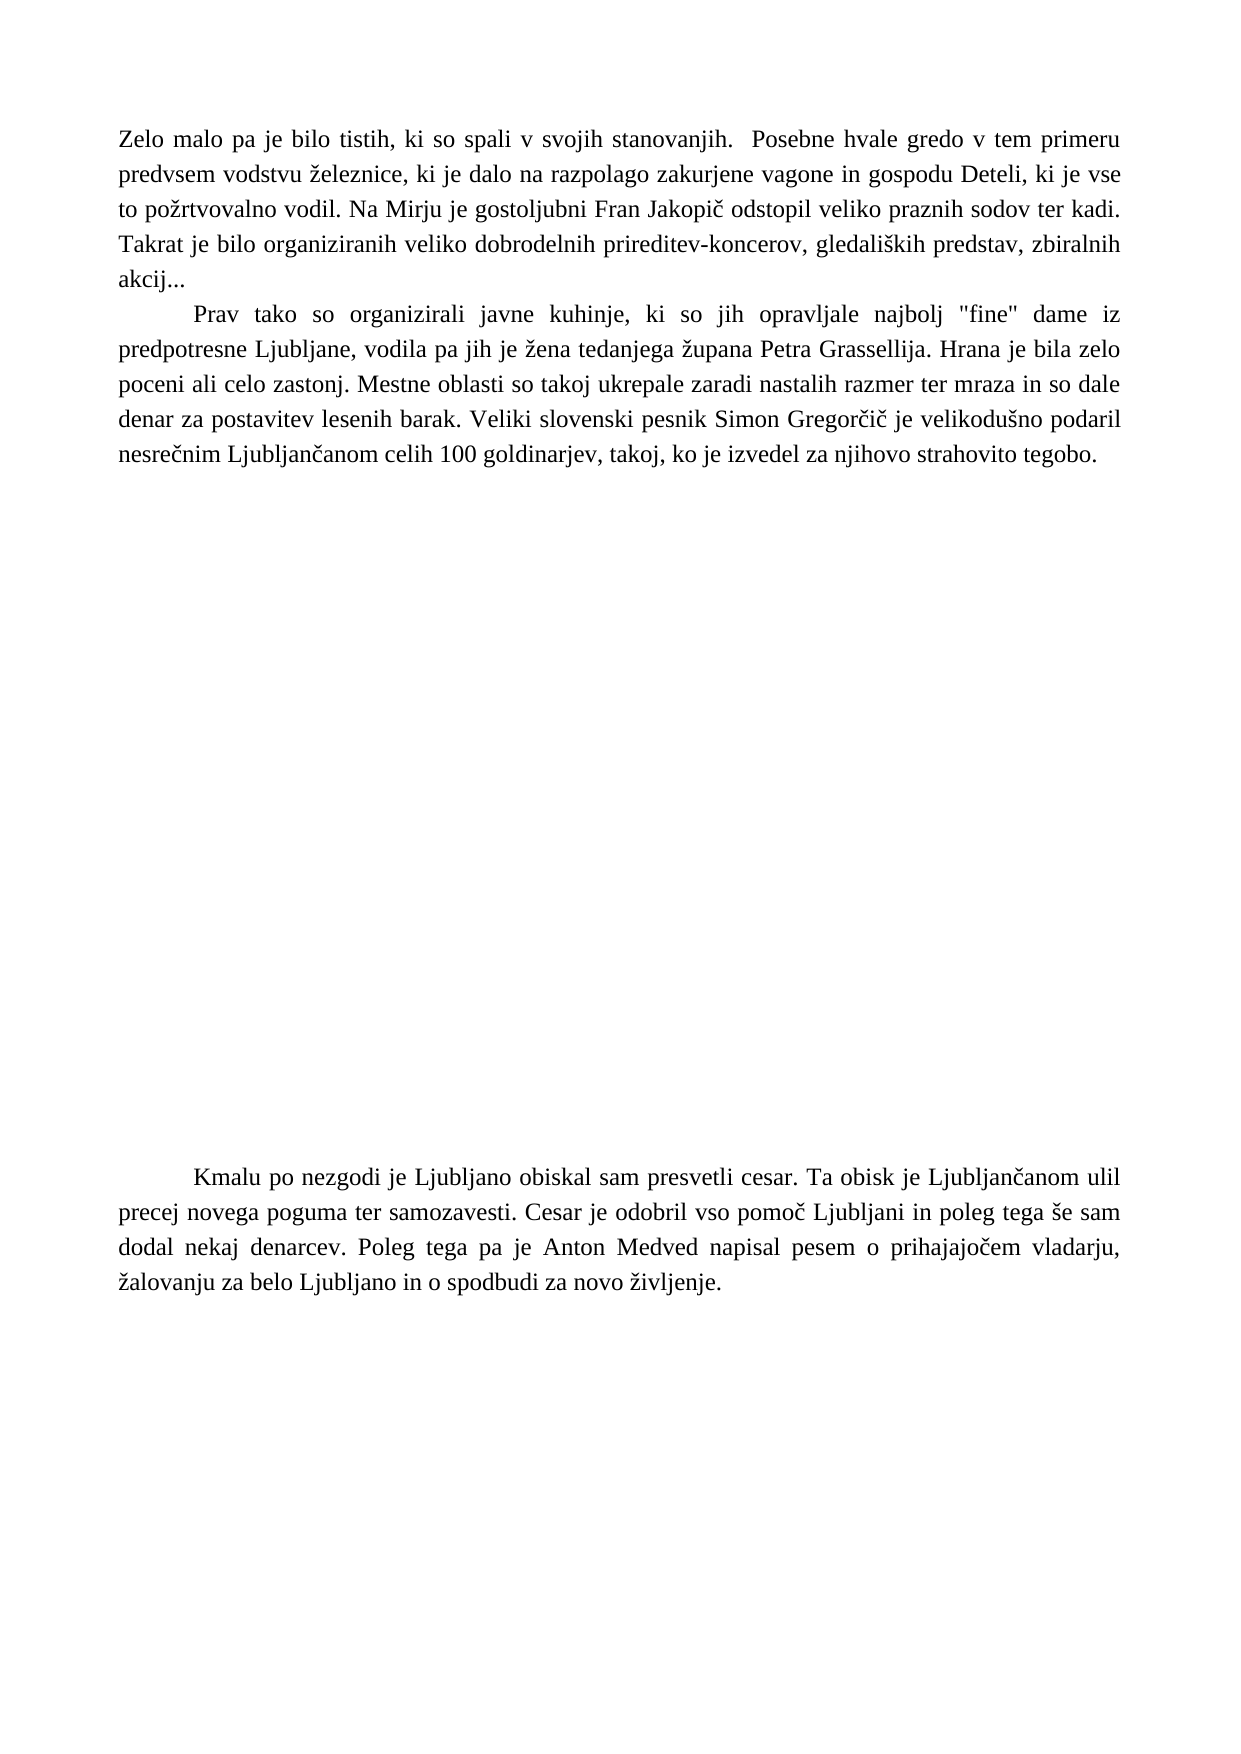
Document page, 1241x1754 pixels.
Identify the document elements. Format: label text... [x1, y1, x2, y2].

text Zelo malo pa je bilo tistih, ki so spali v svojih stanovanjih. Posebne hvale gredo v tem primeru predvsem vodstvu železnice, ki je dalo na razpolago zakurjene vagone in gospodu Deteli, ki je vse to požrtvovalno vodil. Na Mirju je gostoljubni Fran Jakopič odstopil veliko praznih sodov ter kadi. Takrat je bilo organiziranih veliko dobrodelnih prireditev-koncerov, gledaliških predstav, zbiralnih akcij... [118, 118, 1122, 293]
text Prav tako so organizirali javne kuhinje, ki so jih opravljale najbolj "fine" dame iz predpotresne Ljubljane, vodila pa jih je žena tedanjega župana Petra Grassellija. Hrana je bila zelo poceni ali celo zastonj. Mestne oblasti so takoj ukrepale zaradi nastalih razmer ter mraza in so dale denar za postavitev lesenih barak. Veliki slovenski pesnik Simon Gregorčič je velikodušno podaril nesrečnim Ljubljančanom celih 100 goldinarjev, takoj, ko je izvedel za njihovo strahovito tegobo. [118, 293, 1122, 468]
text Kmalu po nezgodi je Ljubljano obiskal sam presvetli cesar. Ta obisk je Ljubljančanom ulil precej novega poguma ter samozavesti. Cesar je odobril vso pomoč Ljubljani in poleg tega še sam dodal nekaj denarcev. Poleg tega pa je Anton Medved napisal pesem o prihajajočem vladarju, žalovanju za belo Ljubljano in o spodbudi za novo življenje. [118, 1156, 1122, 1296]
